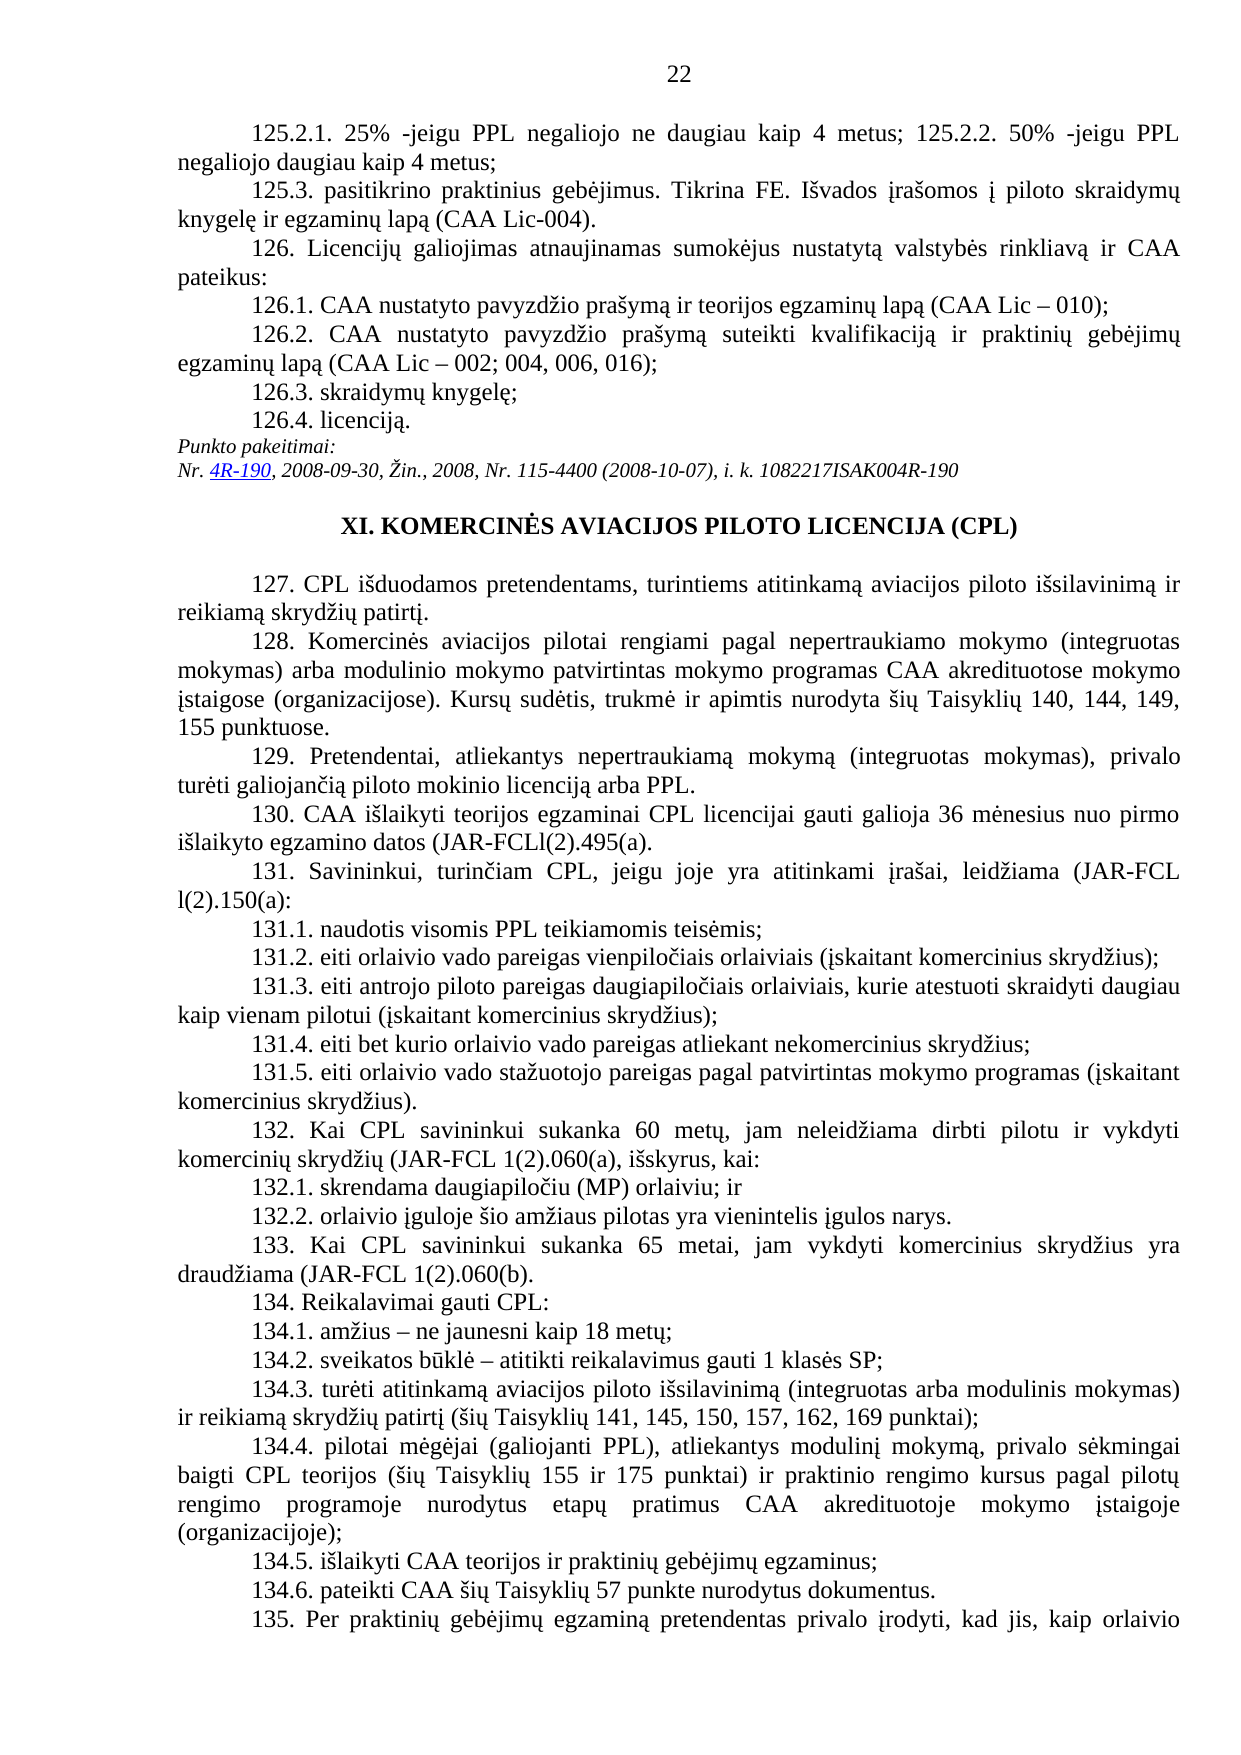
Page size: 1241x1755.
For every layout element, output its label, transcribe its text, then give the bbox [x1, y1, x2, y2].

text 132. Kai CPL savininkui sukanka 60 metų, jam neleidžiama dirbti pilotu ir vykdyti komercinių skrydžių (JAR-FCL 1(2).060(a), išskyrus, kai: [177, 1115, 1181, 1172]
text 134.3. turėti atitinkamą aviacijos piloto išsilavinimą (integruotas arba modulinis mokymas) ir reikiamą skrydžių patirtį (šių Taisyklių 141, 145, 150, 157, 162, 169 punktai); [177, 1374, 1181, 1431]
text 134.5. išlaikyti CAA teorijos ir praktinių gebėjimų egzaminus; [177, 1546, 1181, 1575]
text 131.1. naudotis visomis PPL teikiamomis teisėmis; [177, 914, 1181, 942]
text 135. Per praktinių gebėjimų egzaminą pretendentas privalo įrodyti, kad jis, kaip orlaivio [177, 1604, 1181, 1632]
text 134.1. amžius – ne jaunesni kaip 18 metų; [177, 1316, 1181, 1345]
text 131. Savininkui, turinčiam CPL, jeigu joje yra atitinkami įrašai, leidžiama (JAR-FCL l(2).150(a): [177, 856, 1181, 914]
text 125.2.1. 25% -jeigu PPL negaliojo ne daugiau kaip 4 metus; 125.2.2. 50% -jeigu PPL negaliojo daugiau kaip 4 metus; [177, 118, 1181, 176]
text 131.2. eiti orlaivio vado pareigas vienpiločiais orlaiviais (įskaitant komercinius skrydžius); [177, 942, 1181, 971]
text 134. Reikalavimai gauti CPL: [177, 1287, 1181, 1316]
text 131.4. eiti bet kurio orlaivio vado pareigas atliekant nekomercinius skrydžius; [177, 1029, 1181, 1057]
text Punkto pakeitimai: [177, 434, 1181, 458]
text 126.1. CAA nustatyto pavyzdžio prašymą ir teorijos egzaminų lapą (CAA Lic – 010); [177, 291, 1181, 319]
text 132.2. orlaivio įguloje šio amžiaus pilotas yra vienintelis įgulos narys. [177, 1201, 1181, 1230]
text Nr. 4R-190, 2008-09-30, Žin., 2008, Nr. 115-4400 (2008-10-07), i. k. 1082217ISAK004R-190 [177, 458, 1181, 482]
text 128. Komercinės aviacijos pilotai rengiami pagal nepertraukiamo mokymo (integruotas mokymas) arba modulinio mokymo patvirtintas mokymo programas CAA akredituotose mokymo įstaigose (organizacijose). Kursų sudėtis, trukmė ir apimtis nurodyta šių Taisyklių 140, 144, 149, 155 punktuose. [177, 626, 1181, 741]
text 134.2. sveikatos būklė – atitikti reikalavimus gauti 1 klasės SP; [177, 1345, 1181, 1374]
text 126.4. licenciją. [177, 406, 1181, 434]
text 126.2. CAA nustatyto pavyzdžio prašymą suteikti kvalifikaciją ir praktinių gebėjimų egzaminų lapą (CAA Lic – 002; 004, 006, 016); [177, 319, 1181, 377]
text 134.6. pateikti CAA šių Taisyklių 57 punkte nurodytus dokumentus. [177, 1575, 1181, 1604]
text 133. Kai CPL savininkui sukanka 65 metai, jam vykdyti komercinius skrydžius yra draudžiama (JAR-FCL 1(2).060(b). [177, 1230, 1181, 1287]
text 132.1. skrendama daugiapiločiu (MP) orlaiviu; ir [177, 1172, 1181, 1201]
text 127. CPL išduodamos pretendentams, turintiems atitinkamą aviacijos piloto išsilavinimą ir reikiamą skrydžių patirtį. [177, 569, 1181, 626]
text 130. CAA išlaikyti teorijos egzaminai CPL licencijai gauti galioja 36 mėnesius nuo pirmo išlaikyto egzamino datos (JAR-FCLl(2).495(a). [177, 799, 1181, 856]
text 125.3. pasitikrino praktinius gebėjimus. Tikrina FE. Išvados įrašomos į piloto skraidymų knygelę ir egzaminų lapą (CAA Lic-004). [177, 176, 1181, 233]
text XI. KOMERCINĖS AVIACIJOS PILOTO LICENCIJA (CPL) [177, 511, 1181, 540]
text 134.4. pilotai mėgėjai (galiojanti PPL), atliekantys modulinį mokymą, privalo sėkmingai baigti CPL teorijos (šių Taisyklių 155 ir 175 punktai) ir praktinio rengimo kursus pagal pilotų rengimo programoje nurodytus etapų pratimus CAA akredituotoje mokymo įstaigoje (organizacijoje); [177, 1431, 1181, 1546]
text 131.5. eiti orlaivio vado stažuotojo pareigas pagal patvirtintas mokymo programas (įskaitant komercinius skrydžius). [177, 1057, 1181, 1115]
text 126. Licencijų galiojimas atnaujinamas sumokėjus nustatytą valstybės rinkliavą ir CAA pateikus: [177, 233, 1181, 291]
text 131.3. eiti antrojo piloto pareigas daugiapiločiais orlaiviais, kurie atestuoti skraidyti daugiau kaip vienam pilotui (įskaitant komercinius skrydžius); [177, 971, 1181, 1029]
text 129. Pretendentai, atliekantys nepertraukiamą mokymą (integruotas mokymas), privalo turėti galiojančią piloto mokinio licenciją arba PPL. [177, 741, 1181, 799]
text 126.3. skraidymų knygelę; [177, 377, 1181, 406]
